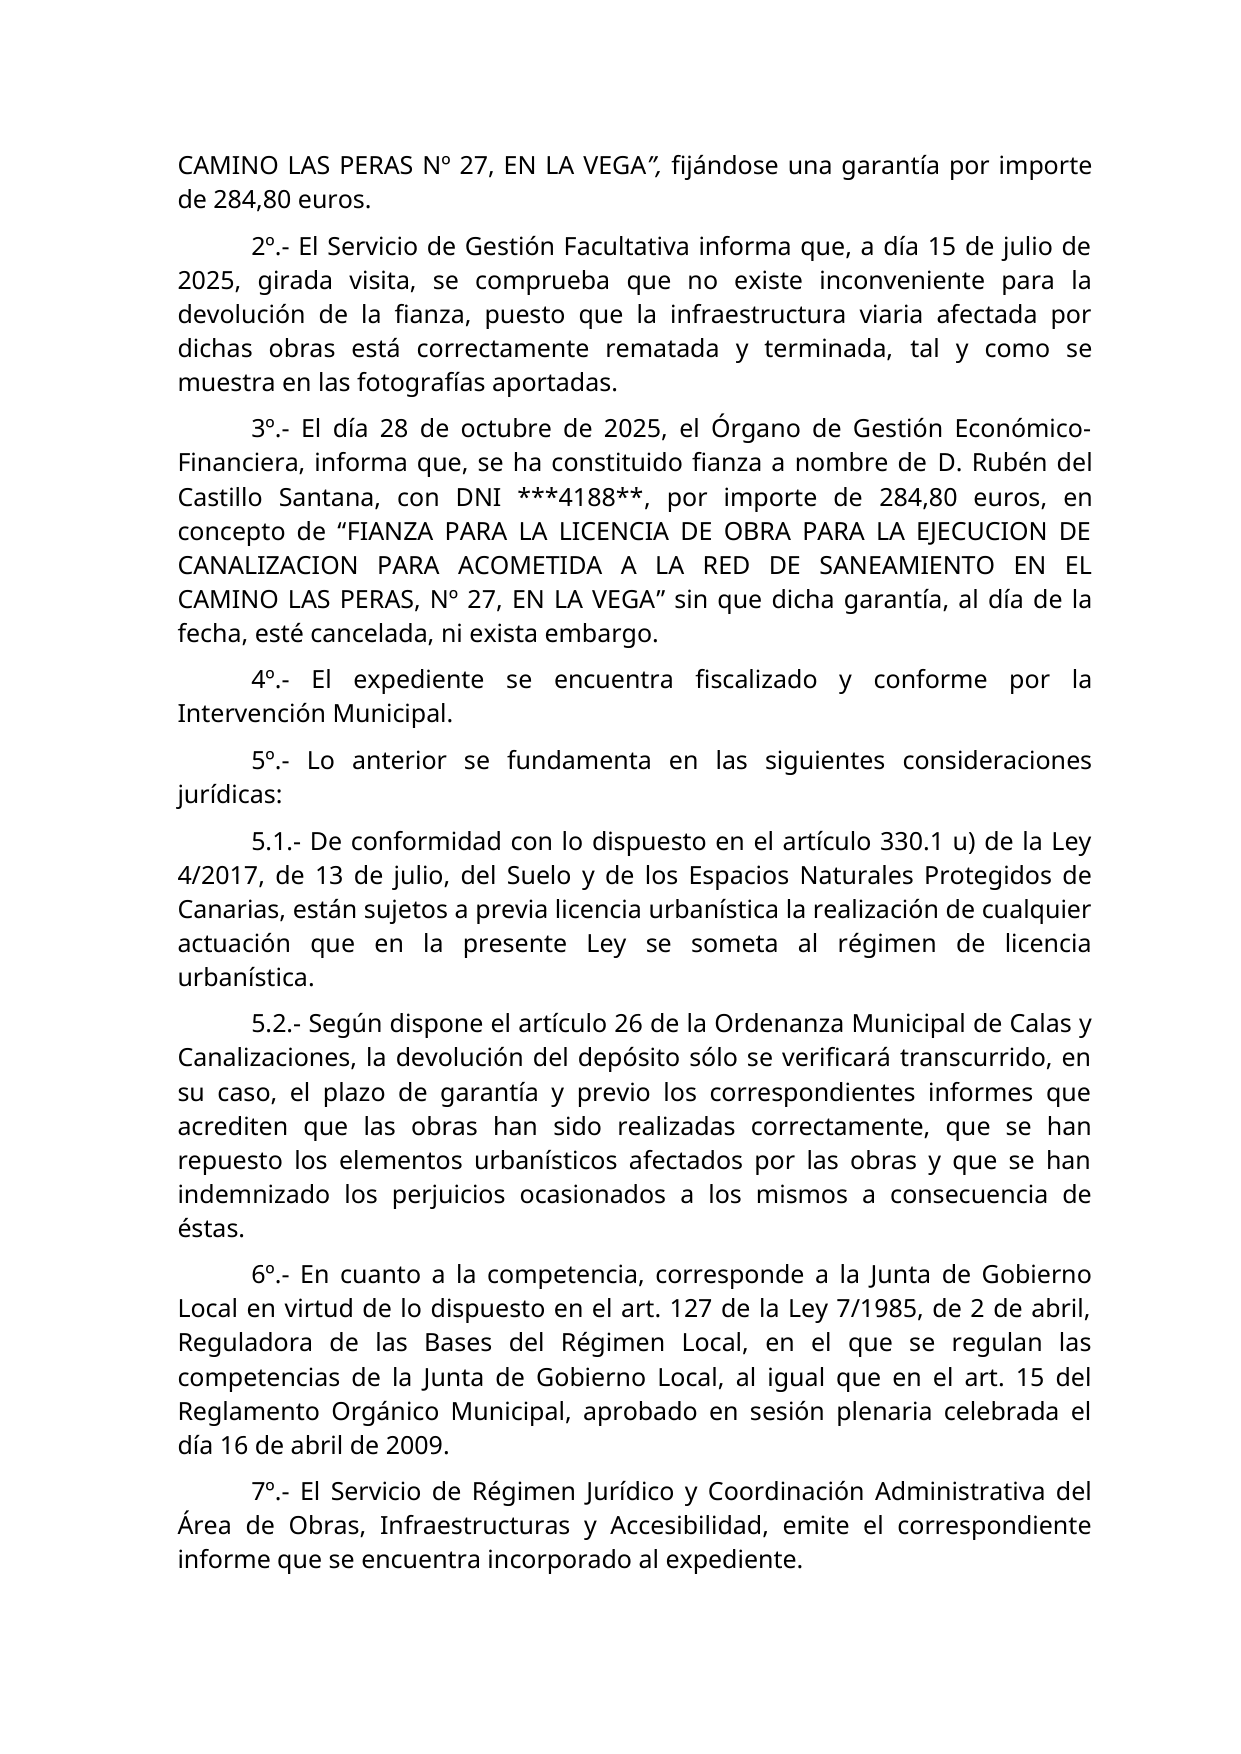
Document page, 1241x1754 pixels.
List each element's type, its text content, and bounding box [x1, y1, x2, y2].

text 4º.- El expediente se encuentra fiscalizado y conforme por la Intervención Municipal. [177, 662, 1093, 730]
subtitle 5º.- Lo anterior se fundamenta en las siguientes consideraciones jurídicas: [177, 743, 1093, 811]
text 3º.- El día 28 de octubre de 2025, el Órgano de Gestión Económico-Financiera, informa que, se ha constituido fianza a nombre de D. Rubén del Castillo Santana, con DNI ***4188**, por importe de 284,80 euros, en concepto de “FIANZA PARA LA LICENCIA DE OBRA PARA LA EJECUCION DE CANALIZACION PARA ACOMETIDA A LA RED DE SANEAMIENTO EN EL CAMINO LAS PERAS, Nº 27, EN LA VEGA” sin que dicha garantía, al día de la fecha, esté cancelada, ni exista embargo. [177, 411, 1093, 649]
text 7º.- El Servicio de Régimen Jurídico y Coordinación Administrativa del Área de Obras, Infraestructuras y Accesibilidad, emite el correspondiente informe que se encuentra incorporado al expediente. [177, 1474, 1093, 1576]
text 2º.- El Servicio de Gestión Facultativa informa que, a día 15 de julio de 2025, girada visita, se comprueba que no existe inconveniente para la devolución de la fianza, puesto que la infraestructura viaria afectada por dichas obras está correctamente rematada y terminada, tal y como se muestra en las fotografías aportadas. [177, 228, 1093, 398]
text 6º.- En cuanto a la competencia, corresponde a la Junta de Gobierno Local en virtud de lo dispuesto en el art. 127 de la Ley 7/1985, de 2 de abril, Reguladora de las Bases del Régimen Local, en el que se regulan las competencias de la Junta de Gobierno Local, al igual que en el art. 15 del Reglamento Orgánico Municipal, aprobado en sesión plenaria celebrada el día 16 de abril de 2009. [177, 1257, 1093, 1461]
text 5.1.- De conformidad con lo dispuesto en el artículo 330.1 u) de la Ley 4/2017, de 13 de julio, del Suelo y de los Espacios Naturales Protegidos de Canarias, están sujetos a previa licencia urbanística la realización de cualquier actuación que en la presente Ley se someta al régimen de licencia urbanística. [177, 823, 1093, 993]
text CAMINO LAS PERAS nº 27, en LA VEGA”, fijándose una garantía por importe de 284,80 euros. [177, 148, 1093, 216]
text 5.2.- Según dispone el artículo 26 de la Ordenanza Municipal de Calas y Canalizaciones, la devolución del depósito sólo se verificará transcurrido, en su caso, el plazo de garantía y previo los correspondientes informes que acrediten que las obras han sido realizadas correctamente, que se han repuesto los elementos urbanísticos afectados por las obras y que se han indemnizado los perjuicios ocasionados a los mismos a consecuencia de éstas. [177, 1006, 1093, 1244]
